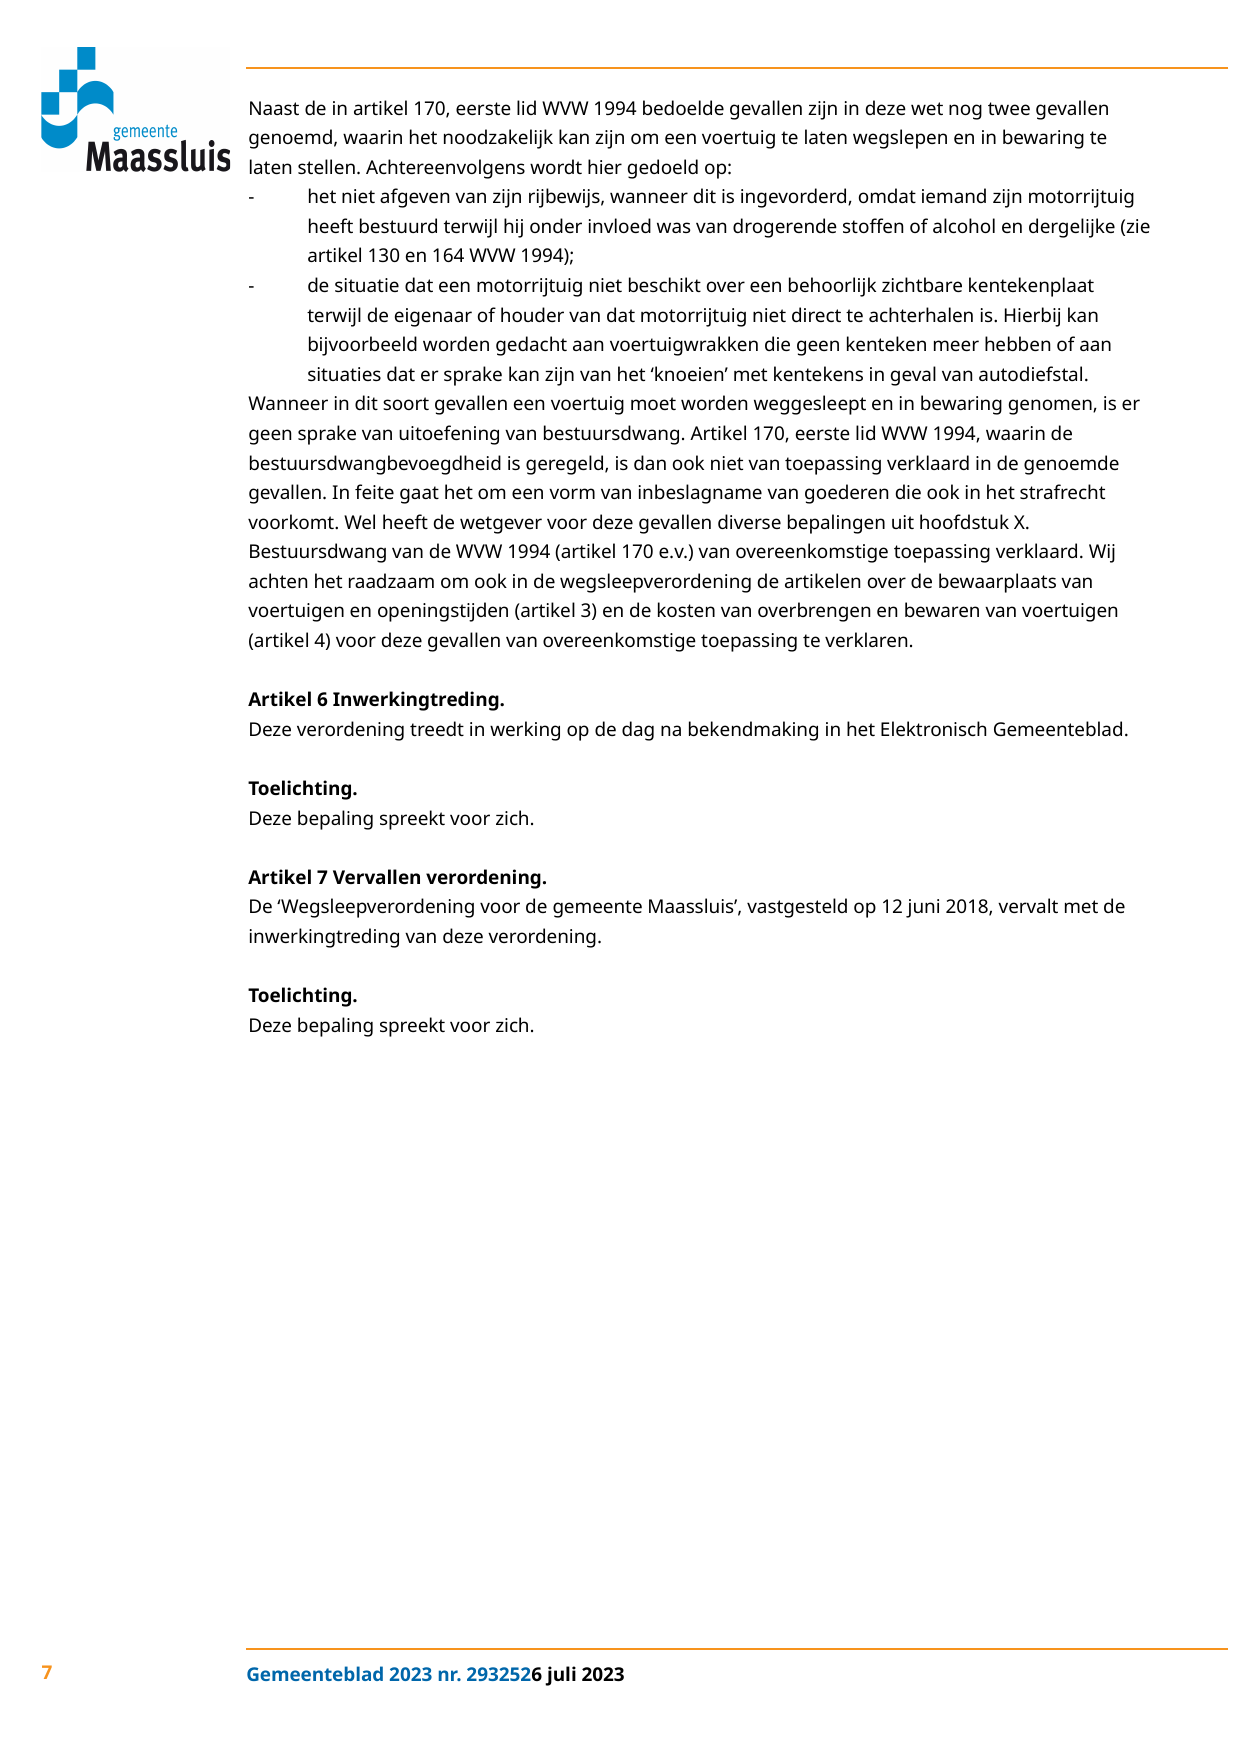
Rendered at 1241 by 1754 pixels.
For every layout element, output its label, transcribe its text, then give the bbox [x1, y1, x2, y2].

text Wanneer in dit soort gevallen een voertuig moet worden weggesleept en in bewaring genomen, is er geen sprake van uitoefening van bestuursdwang. Artikel 170, eerste lid WVW 1994, waarin de bestuursdwangbevoegdheid is geregeld, is dan ook niet van toepassing verklaard in de genoemde gevallen. In feite gaat het om een vorm van inbeslagname van goederen die ook in het strafrecht voorkomt. Wel heeft de wetgever voor deze gevallen diverse bepalingen uit hoofdstuk X. Bestuursdwang van de WVW 1994 (artikel 170 e.v.) van overeenkomstige toepassing verklaard. Wij achten het raadzaam om ook in de wegsleepverordening de artikelen over de bewaarplaats van voertuigen en openingstijden (artikel 3) en de kosten van overbrengen en bewaren van voertuigen (artikel 4) voor deze gevallen van overeenkomstige toepassing te verklaren. [248, 391, 1152, 653]
list de situatie dat een motorrijtuig niet beschikt over een behoorlijk zichtbare kentekenplaat terwijl de eigenaar of houder van dat motorrijtuig niet direct te achterhalen is. Hierbij kan bijvoorbeeld worden gedacht aan voertuigwrakken die geen kenteken meer hebben of aan situaties dat er sprake kan zijn van het ‘knoeien’ met kentekens in geval van autodiefstal. [248, 272, 1152, 387]
picture [41, 47, 77, 92]
text Toelichting. [248, 982, 1152, 1008]
text Artikel 7 Vervallen verordening. [248, 864, 1152, 890]
text Toelichting. [248, 775, 1152, 801]
text Deze bepaling spreekt voor zich. [248, 1012, 1152, 1038]
text Deze verordening treedt in werking op de dag na bekendmaking in het Elektronisch Gemeenteblad. [248, 716, 1152, 742]
text De ‘Wegsleepverordening voor de gemeente Maassluis’, vastgesteld op 12 juni 2018, vervalt met de inwerkingtreding van deze verordening. [248, 893, 1152, 949]
text Naast de in artikel 170, eerste lid WVW 1994 bedoelde gevallen zijn in deze wet nog twee gevallen genoemd, waarin het noodzakelijk kan zijn om een voertuig te laten wegslepen en in bewaring te laten stellen. Achtereenvolgens wordt hier gedoeld op: [248, 95, 1152, 180]
text Deze bepaling spreekt voor zich. [248, 805, 1152, 831]
list het niet afgeven van zijn rijbewijs, wanneer dit is ingevorderd, omdat iemand zijn motorrijtuig heeft bestuurd terwijl hij onder invloed was van drogerende stoffen of alcohol en dergelijke (zie artikel 130 en 164 WVW 1994); [248, 183, 1152, 268]
picture [41, 47, 231, 172]
text Artikel 6 Inwerkingtreding. [248, 686, 1152, 712]
